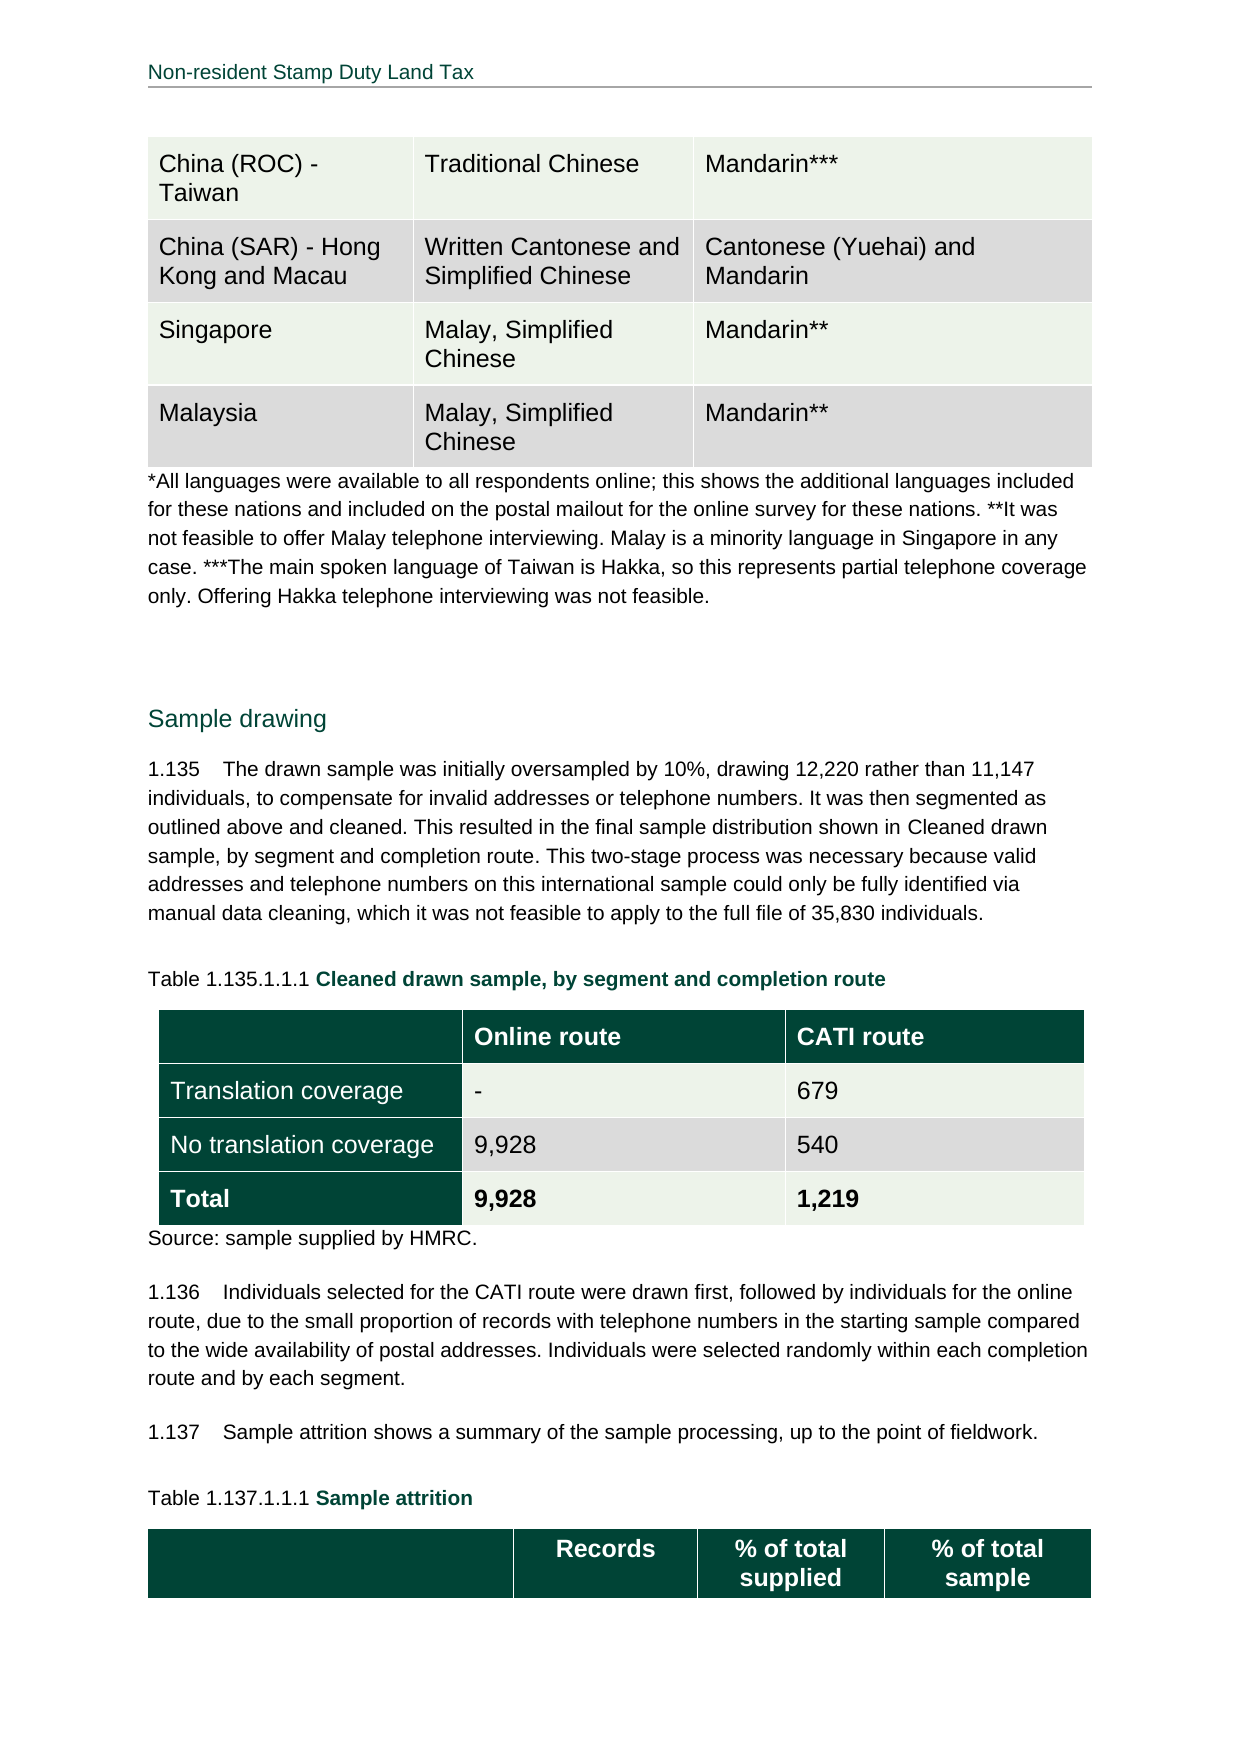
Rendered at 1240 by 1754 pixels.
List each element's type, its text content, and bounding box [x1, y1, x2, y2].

table_cell Malay, Simplified Chinese [414, 386, 693, 467]
table_cell 1,219 [786, 1172, 1084, 1225]
table_header [148, 1529, 513, 1598]
table_header [159, 1010, 462, 1063]
table_cell Written Cantonese and Simplified Chinese [414, 220, 693, 302]
table_cell Traditional Chinese [414, 137, 693, 219]
table_header % of total sample [885, 1529, 1091, 1598]
list Sample attrition [148, 1486, 1092, 1510]
table_cell 9,928 [463, 1118, 785, 1171]
table_cell Singapore [148, 303, 413, 384]
table_cell Mandarin** [694, 386, 1092, 467]
table_cell China (ROC) - Taiwan [148, 137, 413, 219]
table_cell 679 [786, 1064, 1084, 1117]
table_cell 540 [786, 1118, 1084, 1171]
table_header % of total supplied [698, 1529, 884, 1598]
table_cell Translation coverage [159, 1064, 462, 1117]
table_cell China (SAR) - Hong Kong and Macau [148, 220, 413, 302]
table_cell No translation coverage [159, 1118, 462, 1171]
text Source: sample supplied by HMRC. [148, 1226, 1092, 1250]
table_cell Malaysia [148, 386, 413, 467]
table_header Online route [463, 1010, 785, 1063]
table_header CATI route [786, 1010, 1084, 1063]
subtitle Sample drawing [148, 703, 1092, 732]
table_cell Mandarin*** [694, 137, 1092, 219]
table_cell 9,928 [463, 1172, 785, 1225]
list Table 10.4 shows a summary of the sample processing, up to the point of fieldwork. [148, 1420, 1092, 1444]
list The drawn sample was initially oversampled by 10%, drawing 12,220 rather than 11,147 individuals, to compensate for invalid addresses or telephone numbers. It was then segmented as outlined above and cleaned. This resulted in the final sample distribution shown in Table 10.3. This two-stage process was necessary because valid addresses and telephone numbers on this international sample could only be fully identified via manual data cleaning, which it was not feasible to apply to the full file of 35,830 individuals. [148, 757, 1092, 925]
table_cell - [463, 1064, 785, 1117]
text *All languages were available to all respondents online; this shows the additional languages included for these nations and included on the postal mailout for the online survey for these nations. **It was not feasible to offer Malay telephone interviewing. Malay is a minority language in Singapore in any case. ***The main spoken language of Taiwan is Hakka, so this represents partial telephone coverage only. Offering Hakka telephone interviewing was not feasible. [148, 469, 1092, 607]
table_cell Mandarin** [694, 303, 1092, 384]
list Cleaned drawn sample, by segment and completion route [148, 967, 1092, 991]
table_header Records [514, 1529, 697, 1598]
list Individuals selected for the CATI route were drawn first, followed by individuals for the online route, due to the small proportion of records with telephone numbers in the starting sample compared to the wide availability of postal addresses. Individuals were selected randomly within each completion route and by each segment. [148, 1280, 1092, 1390]
table_cell Total [159, 1172, 462, 1225]
table_cell Cantonese (Yuehai) and Mandarin [694, 220, 1092, 302]
table_cell Malay, Simplified Chinese [414, 303, 693, 384]
